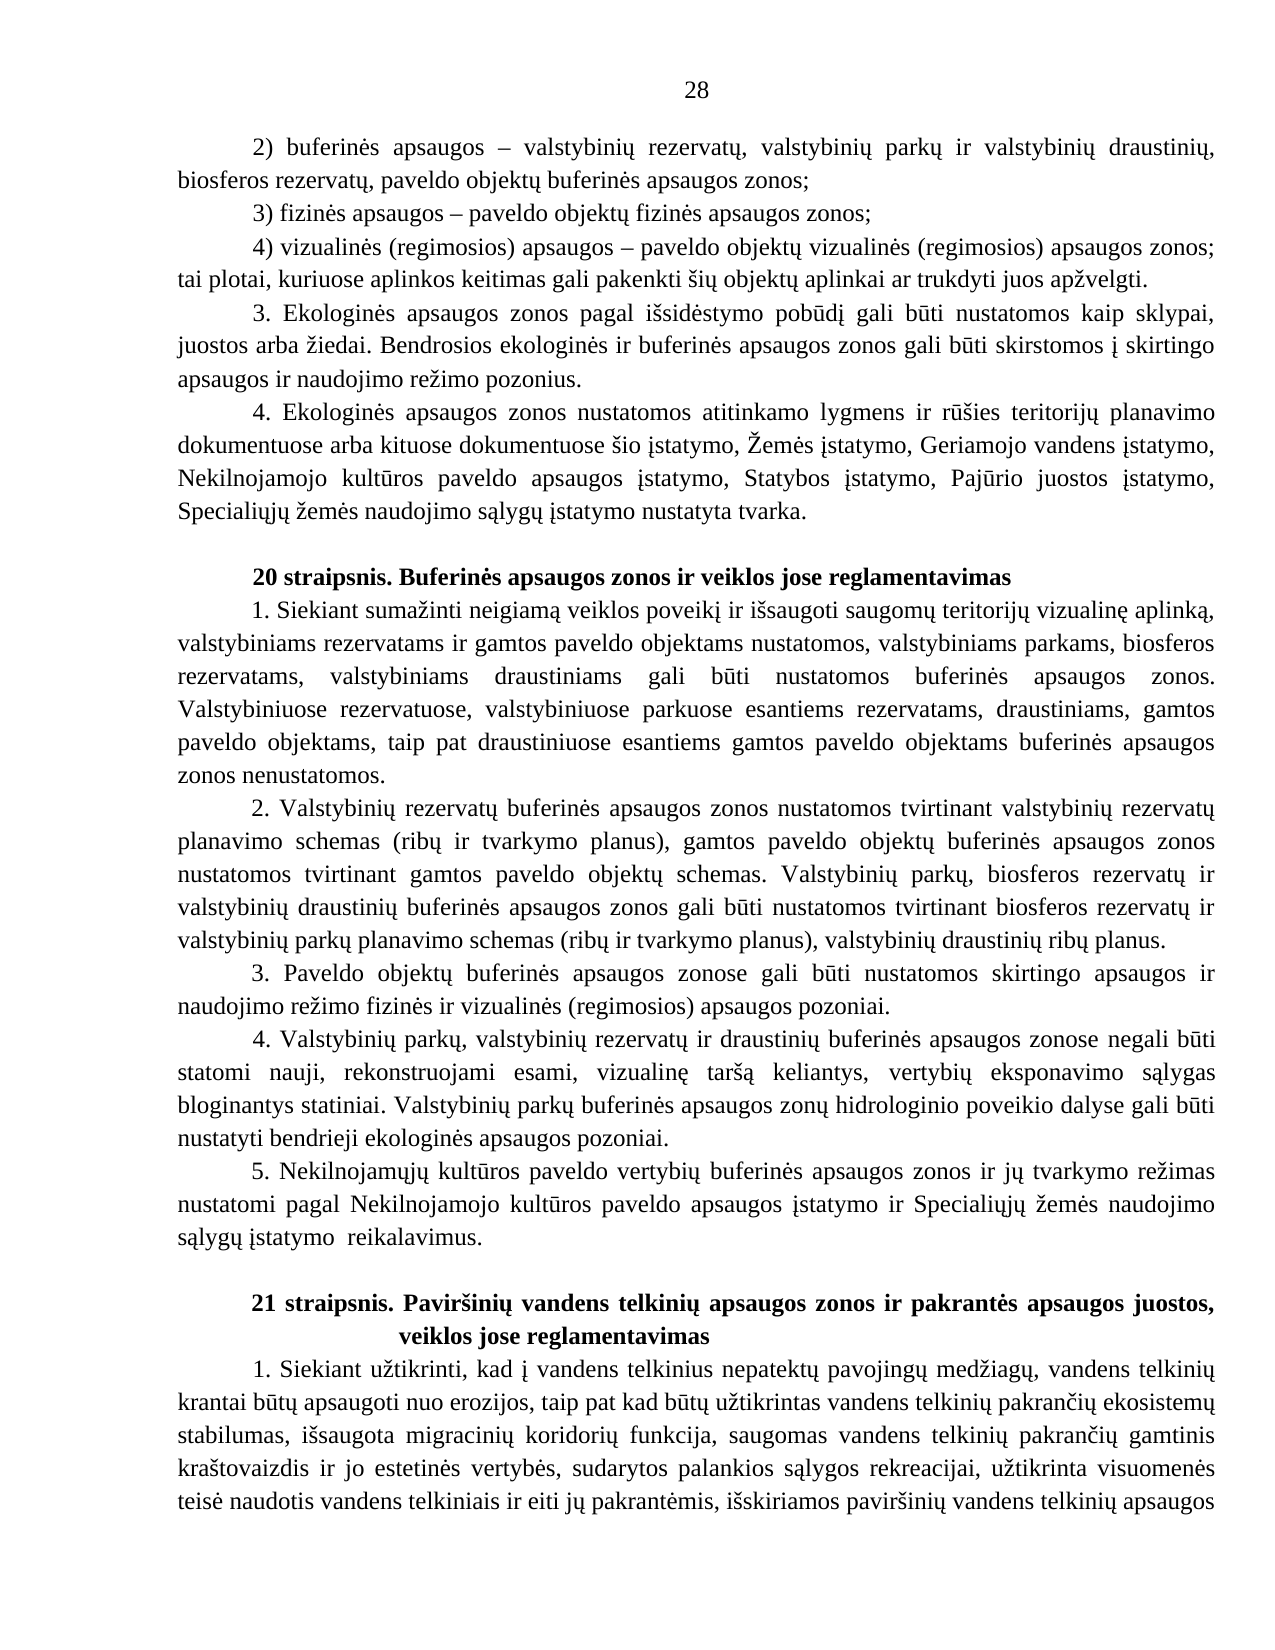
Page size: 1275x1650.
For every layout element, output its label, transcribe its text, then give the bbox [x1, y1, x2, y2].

text 3) fizinės apsaugos – paveldo objektų fizinės apsaugos zonos; [177, 198, 1216, 227]
text 1. Siekiant sumažinti neigiamą veiklos poveikį ir išsaugoti saugomų teritorijų vizualinę aplinką, valstybiniams rezervatams ir gamtos paveldo objektams nustatomos, valstybiniams parkams, biosferos rezervatams, valstybiniams draustiniams gali būti nustatomos buferinės apsaugos zonos. Valstybiniuose rezervatuose, valstybiniuose parkuose esantiems rezervatams, draustiniams, gamtos paveldo objektams, taip pat draustiniuose esantiems gamtos paveldo objektams buferinės apsaugos zonos nenustatomos. [177, 595, 1216, 789]
text 3. Paveldo objektų buferinės apsaugos zonose gali būti nustatomos skirtingo apsaugos ir naudojimo režimo fizinės ir vizualinės (regimosios) apsaugos pozoniai. [177, 958, 1216, 1020]
text 3. Ekologinės apsaugos zonos pagal išsidėstymo pobūdį gali būti nustatomos kaip sklypai, juostos arba žiedai. Bendrosios ekologinės ir buferinės apsaugos zonos gali būti skirstomos į skirtingo apsaugos ir naudojimo režimo pozonius. [177, 298, 1216, 392]
text 20 straipsnis. Buferinės apsaugos zonos ir veiklos jose reglamentavimas [177, 562, 1216, 591]
text 21 straipsnis. Paviršinių vandens telkinių apsaugos zonos ir pakrantės apsaugos juostos, veiklos jose reglamentavimas [251, 1288, 1216, 1350]
text 2) buferinės apsaugos – valstybinių rezervatų, valstybinių parkų ir valstybinių draustinių, biosferos rezervatų, paveldo objektų buferinės apsaugos zonos; [177, 132, 1216, 194]
text 5. Nekilnojamųjų kultūros paveldo vertybių buferinės apsaugos zonos ir jų tvarkymo režimas nustatomi pagal Nekilnojamojo kultūros paveldo apsaugos įstatymo ir Specialiųjų žemės naudojimo sąlygų įstatymo reikalavimus. [177, 1156, 1216, 1251]
text 1. Siekiant užtikrinti, kad į vandens telkinius nepatektų pavojingų medžiagų, vandens telkinių krantai būtų apsaugoti nuo erozijos, taip pat kad būtų užtikrintas vandens telkinių pakrančių ekosistemų stabilumas, išsaugota migracinių koridorių funkcija, saugomas vandens telkinių pakrančių gamtinis kraštovaizdis ir jo estetinės vertybės, sudarytos palankios sąlygos rekreacijai, užtikrinta visuomenės teisė naudotis vandens telkiniais ir eiti jų pakrantėmis, išskiriamos paviršinių vandens telkinių apsaugos [177, 1354, 1216, 1515]
text 4. Ekologinės apsaugos zonos nustatomos atitinkamo lygmens ir rūšies teritorijų planavimo dokumentuose arba kituose dokumentuose šio įstatymo, Žemės įstatymo, Geriamojo vandens įstatymo, Nekilnojamojo kultūros paveldo apsaugos įstatymo, Statybos įstatymo, Pajūrio juostos įstatymo, Specialiųjų žemės naudojimo sąlygų įstatymo nustatyta tvarka. [177, 397, 1216, 524]
text 4) vizualinės (regimosios) apsaugos – paveldo objektų vizualinės (regimosios) apsaugos zonos; tai plotai, kuriuose aplinkos keitimas gali pakenkti šių objektų aplinkai ar trukdyti juos apžvelgti. [177, 232, 1216, 293]
text 2. Valstybinių rezervatų buferinės apsaugos zonos nustatomos tvirtinant valstybinių rezervatų planavimo schemas (ribų ir tvarkymo planus), gamtos paveldo objektų buferinės apsaugos zonos nustatomos tvirtinant gamtos paveldo objektų schemas. Valstybinių parkų, biosferos rezervatų ir valstybinių draustinių buferinės apsaugos zonos gali būti nustatomos tvirtinant biosferos rezervatų ir valstybinių parkų planavimo schemas (ribų ir tvarkymo planus), valstybinių draustinių ribų planus. [177, 793, 1216, 954]
text 4. Valstybinių parkų, valstybinių rezervatų ir draustinių buferinės apsaugos zonose negali būti statomi nauji, rekonstruojami esami, vizualinę taršą keliantys, vertybių eksponavimo sąlygas bloginantys statiniai. Valstybinių parkų buferinės apsaugos zonų hidrologinio poveikio dalyse gali būti nustatyti bendrieji ekologinės apsaugos pozoniai. [177, 1024, 1216, 1152]
